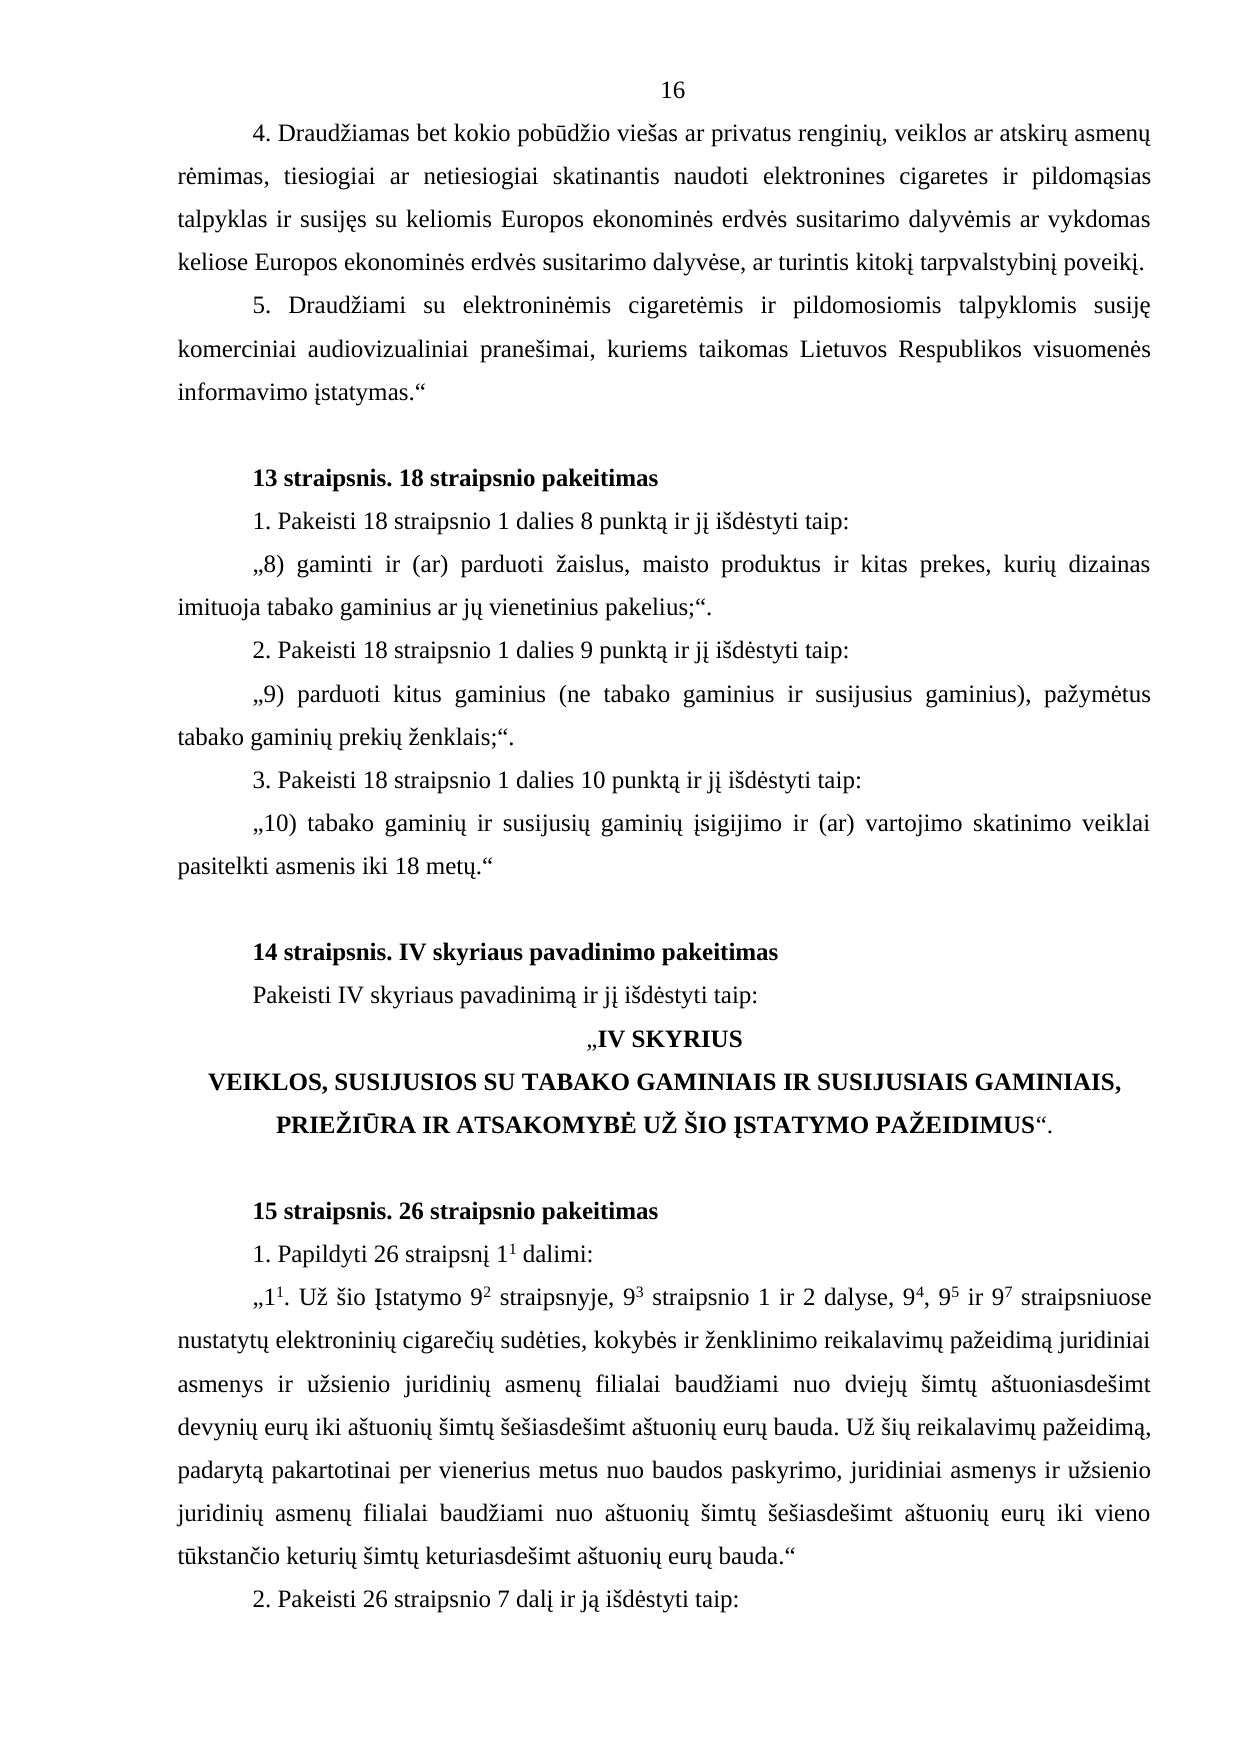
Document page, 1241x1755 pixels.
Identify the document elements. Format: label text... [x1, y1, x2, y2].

text „8) gaminti ir (ar) parduoti žaislus, maisto produktus ir kitas prekes, kurių dizainas imituoja tabako gaminius ar jų vienetinius pakelius;“. [177, 549, 1152, 621]
text 15 straipsnis. 26 straipsnio pakeitimas [177, 1196, 1152, 1225]
text 2. Pakeisti 18 straipsnio 1 dalies 9 punktą ir jį išdėstyti taip: [177, 636, 1152, 664]
text 1. Pakeisti 18 straipsnio 1 dalies 8 punktą ir jį išdėstyti taip: [177, 506, 1152, 535]
text 4. Draudžiamas bet kokio pobūdžio viešas ar privatus renginių, veiklos ar atskirų asmenų rėmimas, tiesiogiai ar netiesiogiai skatinantis naudoti elektronines cigaretes ir pildomąsias talpyklas ir susijęs su keliomis Europos ekonominės erdvės susitarimo dalyvėmis ar vykdomas keliose Europos ekonominės erdvės susitarimo dalyvėse, ar turintis kitokį tarpvalstybinį poveikį. [177, 118, 1152, 276]
text 3. Pakeisti 18 straipsnio 1 dalies 10 punktą ir jį išdėstyti taip: [177, 765, 1152, 794]
text „9) parduoti kitus gaminius (ne tabako gaminius ir susijusius gaminius), pažymėtus tabako gaminių prekių ženklais;“. [177, 679, 1152, 751]
text „IV SKYRIUS [177, 1024, 1152, 1052]
text 5. Draudžiami su elektroninėmis cigaretėmis ir pildomosiomis talpyklomis susiję komerciniai audiovizualiniai pranešimai, kuriems taikomas Lietuvos Respublikos visuomenės informavimo įstatymas.“ [177, 291, 1152, 406]
text 14 straipsnis. IV skyriaus pavadinimo pakeitimas [177, 937, 1152, 966]
text VEIKLOS, SUSIJUSIOS SU TABAKO GAMINIAIS IR SUSIJUSIAIS GAMINIAIS, PRIEŽIŪRA IR ATSAKOMYBĖ UŽ ŠIO ĮSTATYMO PAŽEIDIMUS“. [177, 1067, 1152, 1139]
text 13 straipsnis. 18 straipsnio pakeitimas [177, 463, 1152, 492]
text Pakeisti IV skyriaus pavadinimą ir jį išdėstyti taip: [177, 981, 1152, 1009]
text 1. Papildyti 26 straipsnį 11 dalimi: [177, 1239, 1152, 1268]
text „11. Už šio Įstatymo 92 straipsnyje, 93 straipsnio 1 ir 2 dalyse, 94, 95 ir 97 straipsniuose nustatytų elektroninių cigarečių sudėties, kokybės ir ženklinimo reikalavimų pažeidimą juridiniai asmenys ir užsienio juridinių asmenų filialai baudžiami nuo dviejų šimtų aštuoniasdešimt devynių eurų iki aštuonių šimtų šešiasdešimt aštuonių eurų bauda. Už šių reikalavimų pažeidimą, padarytą pakartotinai per vienerius metus nuo baudos paskyrimo, juridiniai asmenys ir užsienio juridinių asmenų filialai baudžiami nuo aštuonių šimtų šešiasdešimt aštuonių eurų iki vieno tūkstančio keturių šimtų keturiasdešimt aštuonių eurų bauda.“ [177, 1282, 1152, 1570]
text 2. Pakeisti 26 straipsnio 7 dalį ir ją išdėstyti taip: [177, 1584, 1152, 1613]
text „10) tabako gaminių ir susijusių gaminių įsigijimo ir (ar) vartojimo skatinimo veiklai pasitelkti asmenis iki 18 metų.“ [177, 808, 1152, 880]
